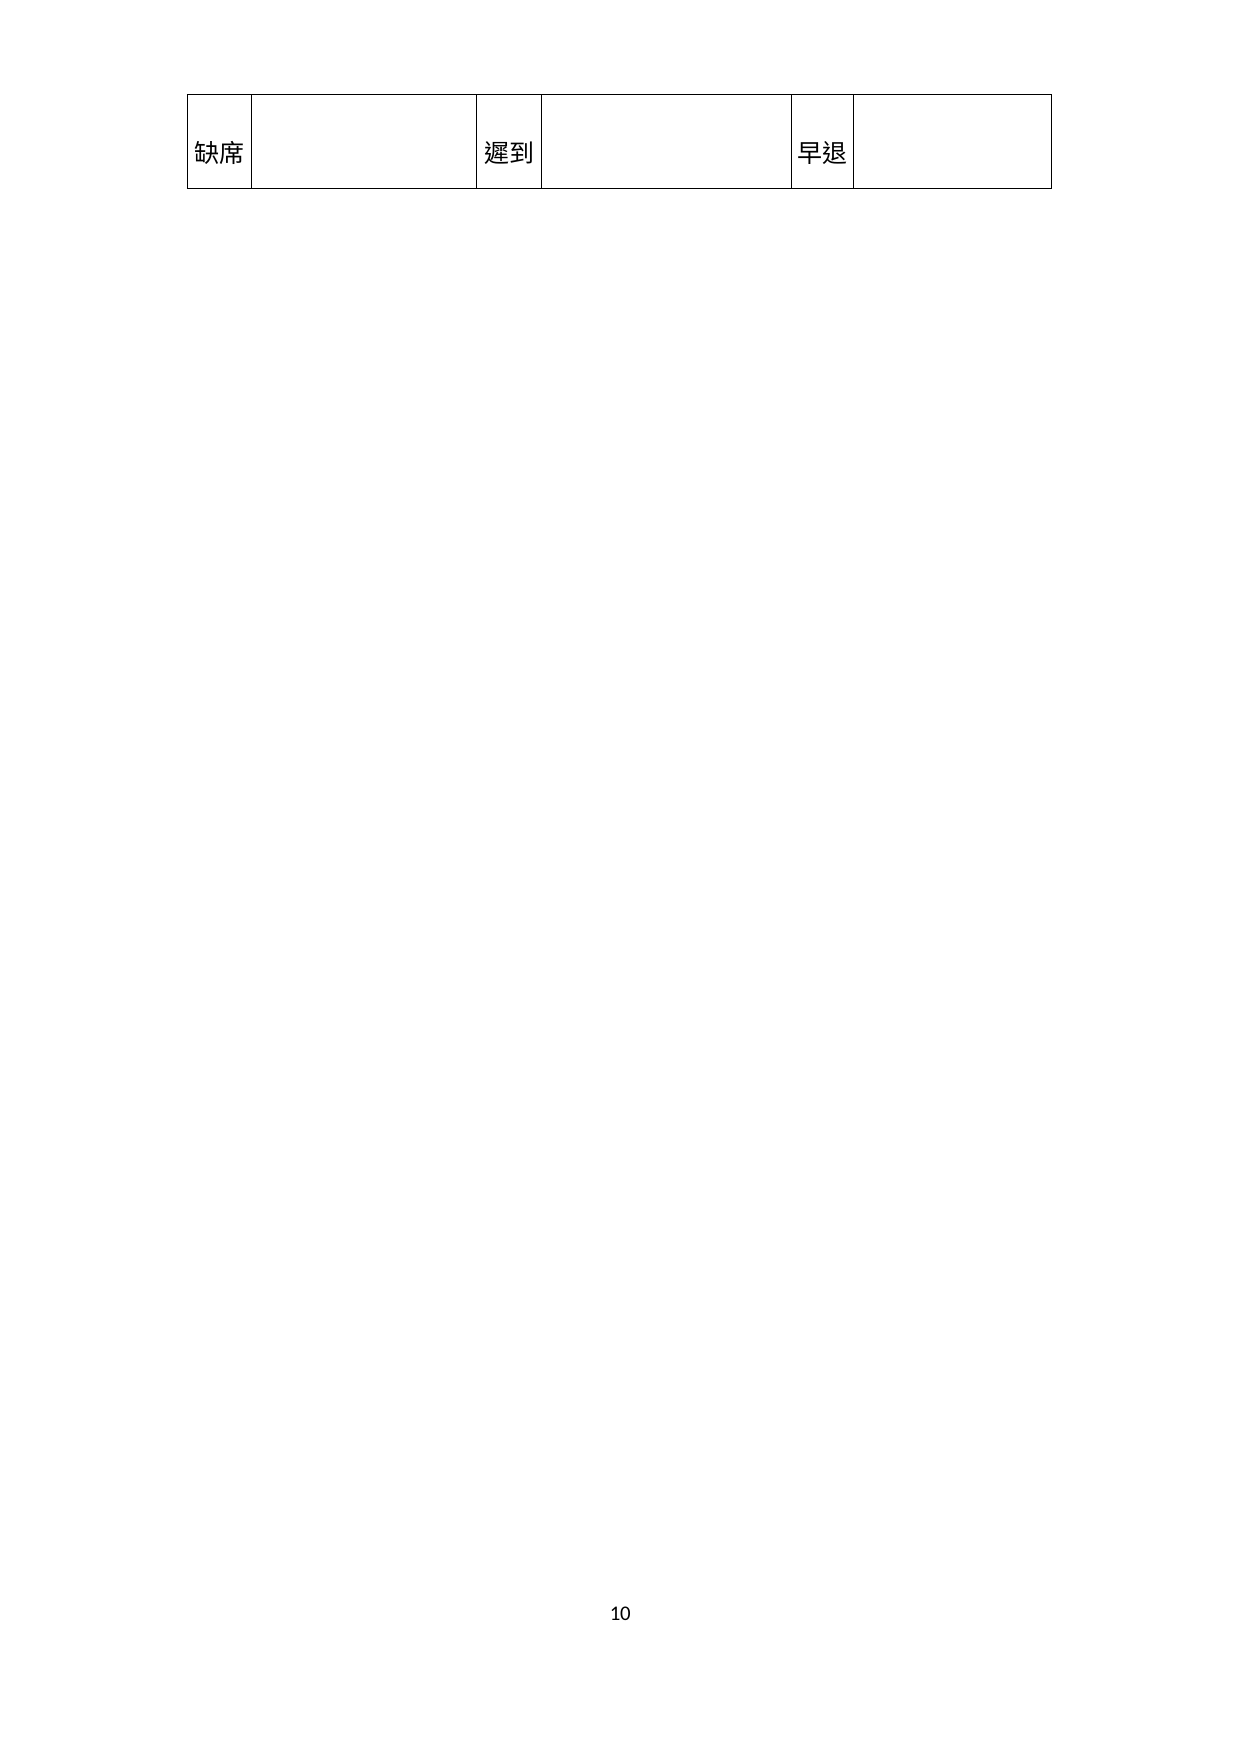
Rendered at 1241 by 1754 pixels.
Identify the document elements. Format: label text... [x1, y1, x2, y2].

table_cell [252, 95, 476, 187]
table_cell [542, 95, 791, 187]
table_cell [854, 95, 1051, 187]
table_cell 遲到 [477, 95, 541, 187]
table_cell 缺席 [188, 95, 251, 187]
table_cell 早退 [792, 95, 853, 187]
